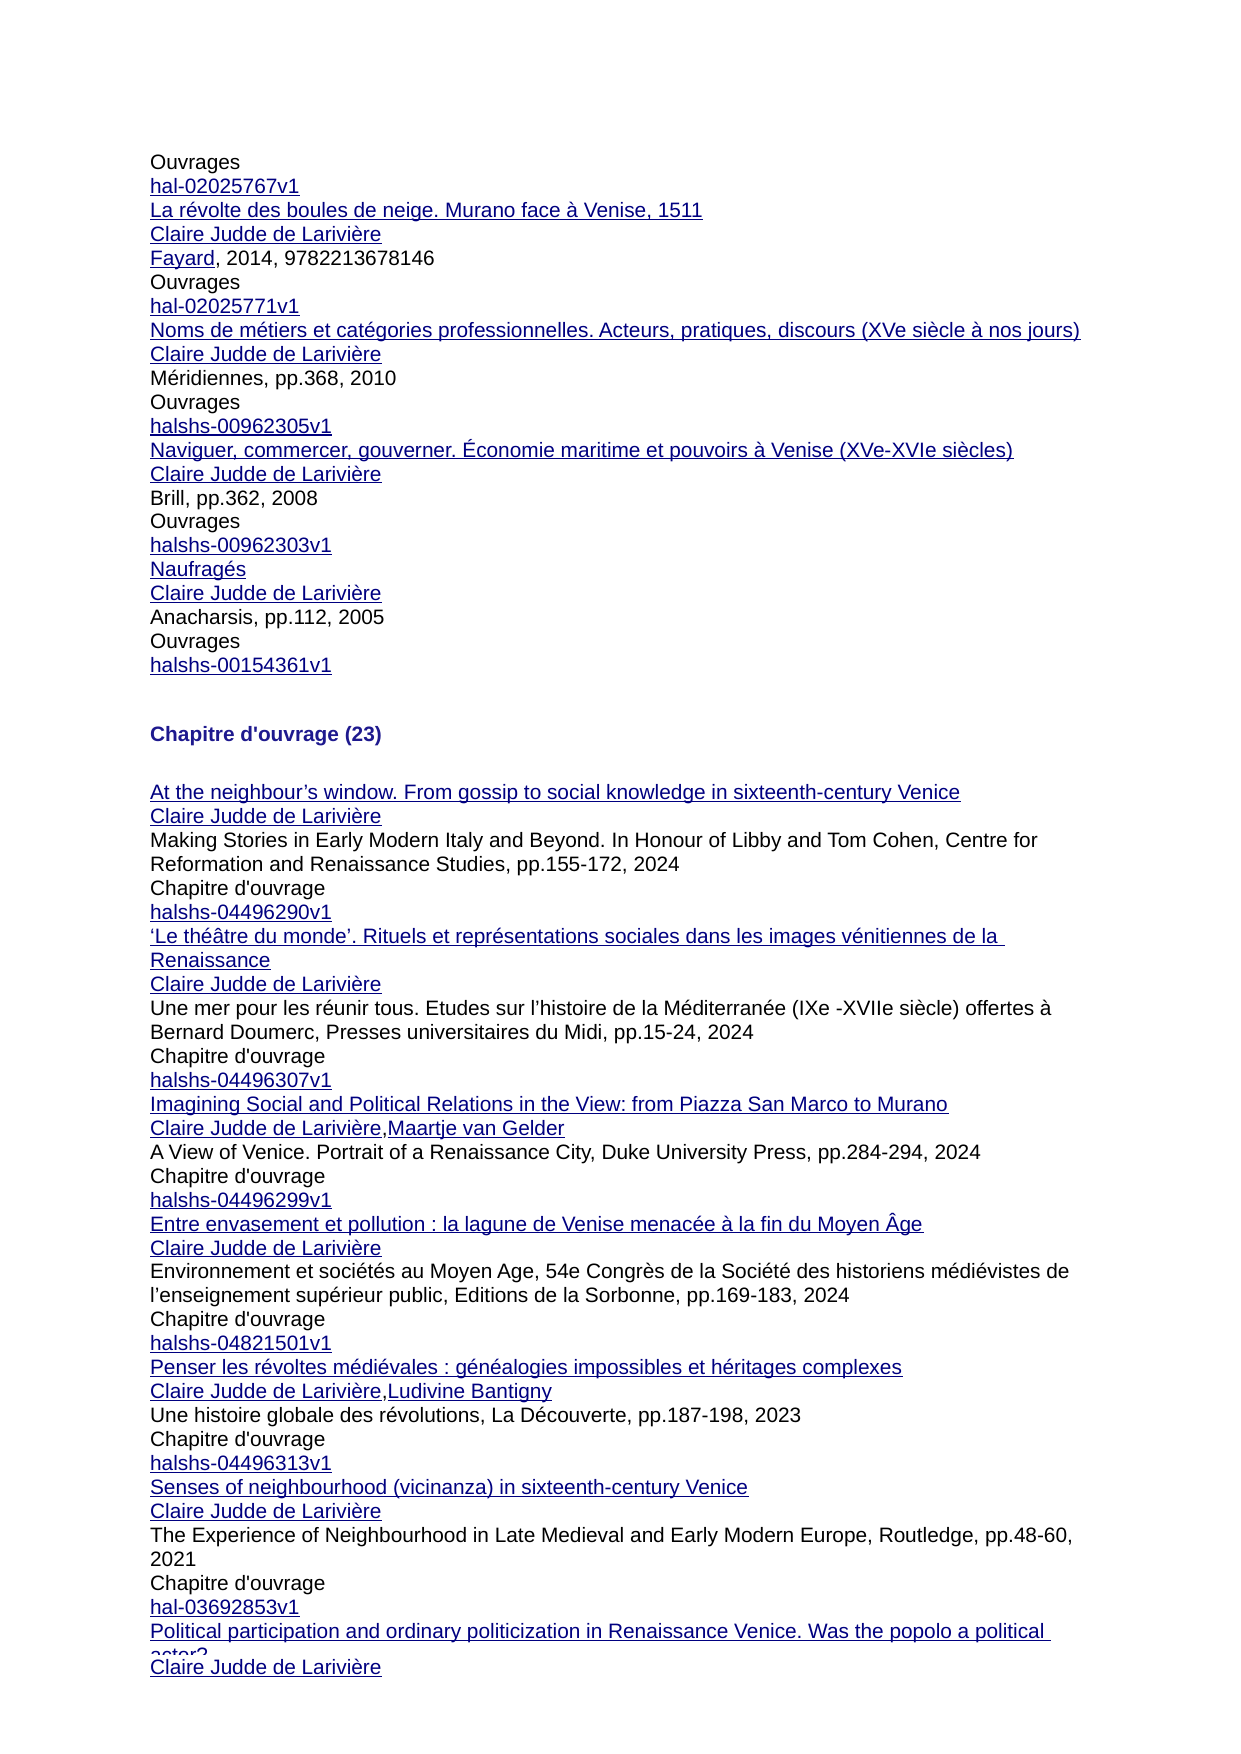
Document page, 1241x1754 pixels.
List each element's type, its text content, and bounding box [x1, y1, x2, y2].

table_cell La révolte des boules de neige. Murano face à Venise, 1511 Claire Judde de Larivière Fayard, 2014, 9782213678146 Ouvrages hal-02025771v1 [150, 198, 1090, 318]
table_cell Political participation and ordinary politicization in Renaissance Venice. Was the popolo a political actor? Claire Judde de Larivière [150, 1619, 1090, 1679]
table_cell Naufragés Claire Judde de Larivière Anacharsis, pp.112, 2005 Ouvrages halshs-00154361v1 [150, 557, 1090, 677]
table_header At the neighbour’s window. From gossip to social knowledge in sixteenth-century Venice Claire Judde de Larivière Making Stories in Early Modern Italy and Beyond. In Honour of Libby and Tom Cohen, Centre for Reformation and Renaissance Studies, pp.155-172, 2024 Chapitre d'ouvrage halshs-04496290v1 [150, 780, 1090, 924]
table_cell Senses of neighbourhood (vicinanza) in sixteenth-century Venice Claire Judde de Larivière The Experience of Neighbourhood in Late Medieval and Early Modern Europe, Routledge, pp.48-60, 2021 Chapitre d'ouvrage hal-03692853v1 [150, 1475, 1090, 1619]
table_cell Entre envasement et pollution : la lagune de Venise menacée à la fin du Moyen Âge Claire Judde de Larivière Environnement et sociétés au Moyen Age, 54e Congrès de la Société des historiens médiévistes de l’enseignement supérieur public, Editions de la Sorbonne, pp.169-183, 2024 Chapitre d'ouvrage halshs-04821501v1 [150, 1211, 1090, 1355]
table_cell Naviguer, commercer, gouverner. Économie maritime et pouvoirs à Venise (XVe-XVIe siècles) Claire Judde de Larivière Brill, pp.362, 2008 Ouvrages halshs-00962303v1 [150, 438, 1090, 557]
table_cell Noms de métiers et catégories professionnelles. Acteurs, pratiques, discours (XVe siècle à nos jours) Claire Judde de Larivière Méridiennes, pp.368, 2010 Ouvrages halshs-00962305v1 [150, 318, 1090, 437]
table_cell ‘Le théâtre du monde’. Rituels et représentations sociales dans les images vénitiennes de la Renaissance Claire Judde de Larivière Une mer pour les réunir tous. Etudes sur l’histoire de la Méditerranée (IXe -XVIIe siècle) offertes à Bernard Doumerc, Presses universitaires du Midi, pp.15-24, 2024 Chapitre d'ouvrage halshs-04496307v1 [150, 924, 1090, 1092]
table_cell The Revolt of Snowballs. Murano confronts Venice, 1511 Claire Judde de Larivière Routledge, 2018, 9781138066069 Ouvrages hal-02025767v1 [150, 150, 1090, 198]
table_cell Imagining Social and Political Relations in the View: from Piazza San Marco to Murano Claire Judde de Larivière,Maartje van Gelder A View of Venice. Portrait of a Renaissance City, Duke University Press, pp.284-294, 2024 Chapitre d'ouvrage halshs-04496299v1 [150, 1092, 1090, 1211]
table_cell Penser les révoltes médiévales : généalogies impossibles et héritages complexes Claire Judde de Larivière,Ludivine Bantigny Une histoire globale des révolutions, La Découverte, pp.187-198, 2023 Chapitre d'ouvrage halshs-04496313v1 [150, 1355, 1090, 1475]
subtitle Chapitre d'ouvrage (23) [150, 722, 1090, 746]
